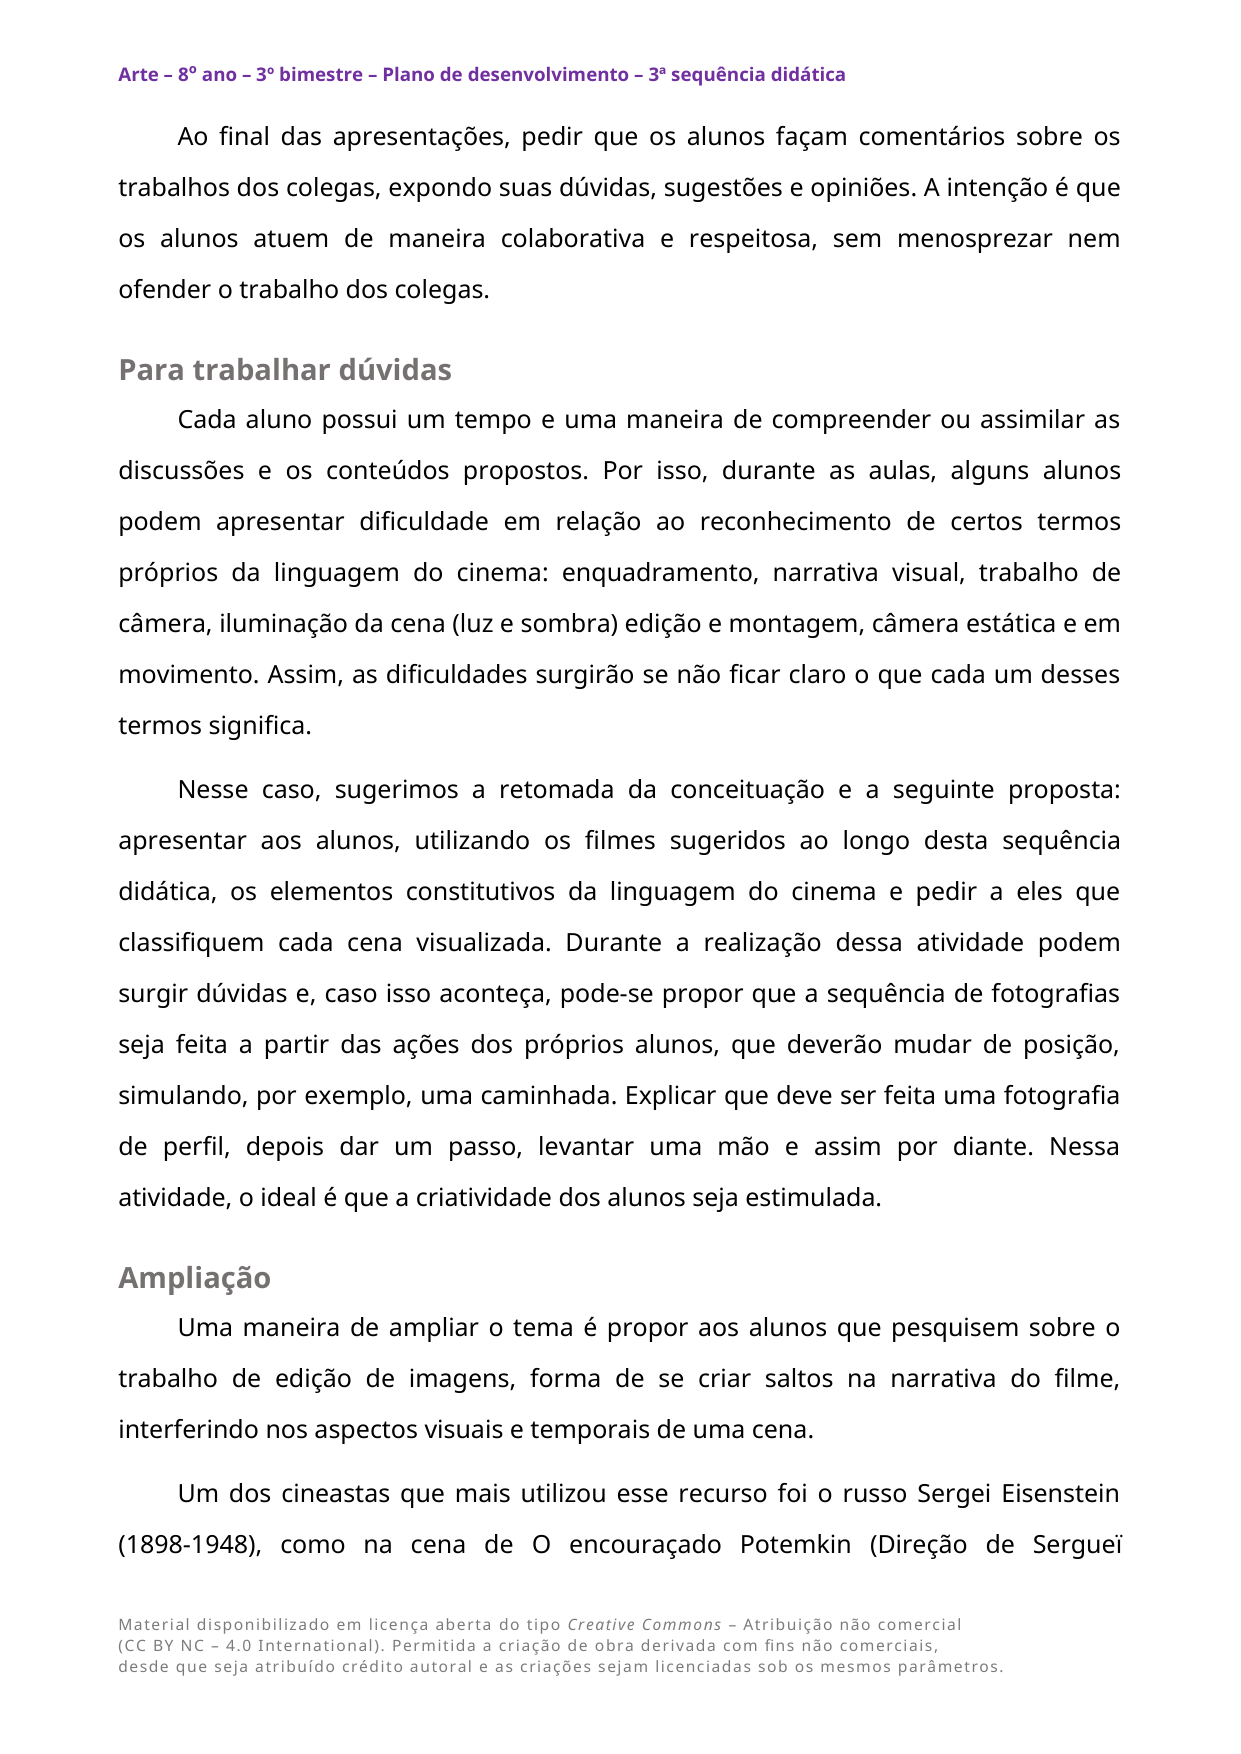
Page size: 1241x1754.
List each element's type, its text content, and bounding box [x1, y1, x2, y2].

text Uma maneira de ampliar o tema é propor aos alunos que pesquisem sobre o trabalho de edição de imagens, forma de se criar saltos na narrativa do filme, interferindo nos aspectos visuais e temporais de uma cena. [118, 1310, 1122, 1446]
text Nesse caso, sugerimos a retomada da conceituação e a seguinte proposta: apresentar aos alunos, utilizando os filmes sugeridos ao longo desta sequência didática, os elementos constitutivos da linguagem do cinema e pedir a eles que classifiquem cada cena visualizada. Durante a realização dessa atividade podem surgir dúvidas e, caso isso aconteça, pode-se propor que a sequência de fotografias seja feita a partir das ações dos próprios alunos, que deverão mudar de posição, simulando, por exemplo, uma caminhada. Explicar que deve ser feita uma fotografia de perfil, depois dar um passo, levantar uma mão e assim por diante. Nessa atividade, o ideal é que a criatividade dos alunos seja estimulada. [118, 771, 1122, 1214]
text Um dos cineastas que mais utilizou esse recurso foi o russo Sergei Eisenstein (1898-1948), como na cena de O encouraçado Potemkin (Direção de Sergueï [118, 1475, 1122, 1561]
subtitle Ampliação [118, 1256, 1122, 1297]
text Ao final das apresentações, pedir que os alunos façam comentários sobre os trabalhos dos colegas, expondo suas dúvidas, sugestões e opiniões. A intenção é que os alunos atuem de maneira colaborativa e respeitosa, sem menosprezar nem ofender o trabalho dos colegas. [118, 118, 1122, 305]
text Cada aluno possui um tempo e uma maneira de compreender ou assimilar as discussões e os conteúdos propostos. Por isso, durante as aulas, alguns alunos podem apresentar dificuldade em relação ao reconhecimento de certos termos próprios da linguagem do cinema: enquadramento, narrativa visual, trabalho de câmera, iluminação da cena (luz e sombra) edição e montagem, câmera estática e em movimento. Assim, as dificuldades surgirão se não ficar claro o que cada um desses termos significa. [118, 401, 1122, 742]
subtitle Para trabalhar dúvidas [118, 347, 1122, 389]
